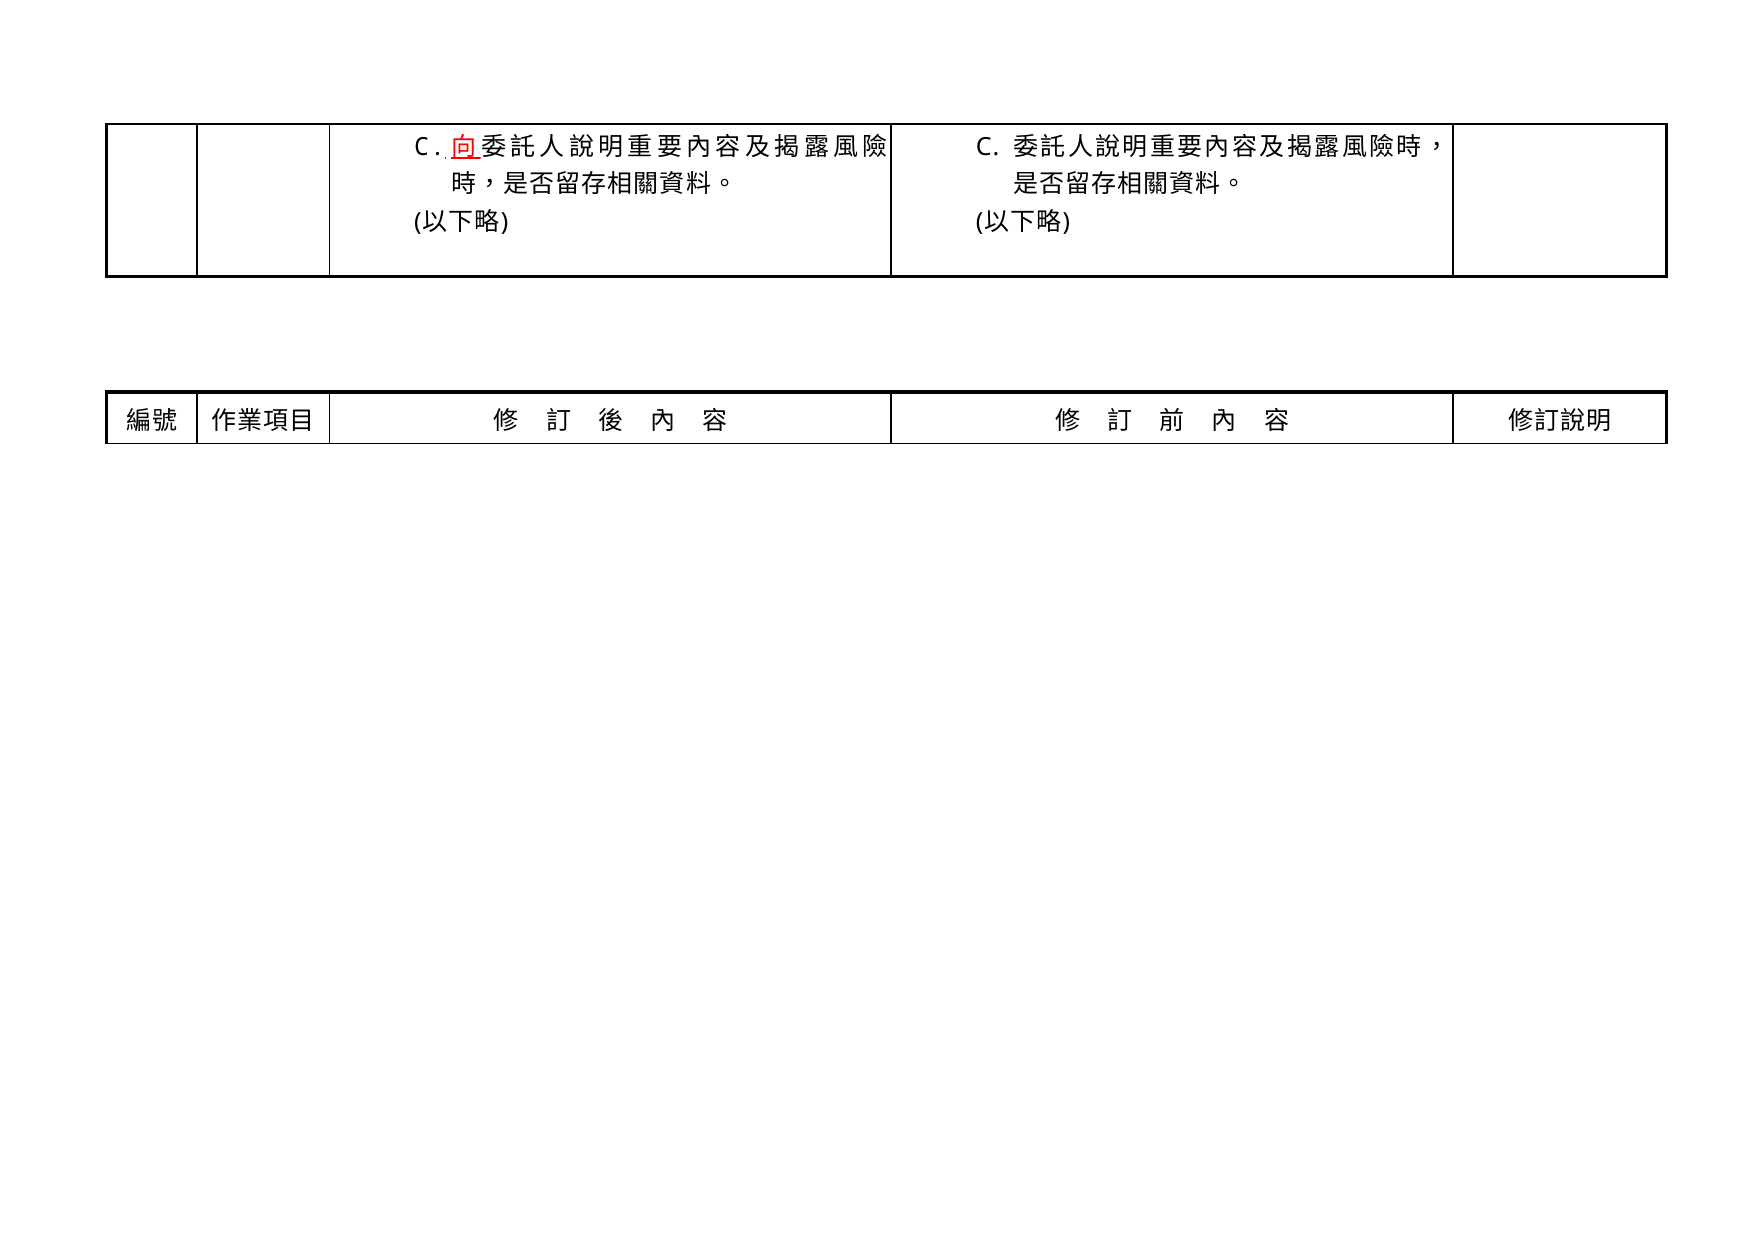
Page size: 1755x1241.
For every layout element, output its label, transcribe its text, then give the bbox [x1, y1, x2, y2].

table_cell [198, 125, 329, 275]
table_cell 作業週期：不定期（每週至少查核乙次） (三)開戶徵信 公司是否訂定高淨值客戶之條件及瞭解客戶評估作業程序，並依規定辦理客戶之接受與開戶、客戶投資能力之評估、客戶評估資料之更新及客戶資料與能力評估之驗證。 (第2.~5.略) 與委託人訂定信託契約前是否依相關規定辦理下列事項： (第(1)略) (2)說明契約重要內容及揭露風險 是否依「金融消費者保護法」第10條、「金融服務業提供金融商品或服務前說明契約重要內容及揭露風險辦法」、「信託業營運範圍受益權轉讓限制風險揭露及行銷訂約管理辦法」第27條及「中華民國信託業商業同業公會會員辦理信託業務之信託報酬及風險揭露應遵循事項」等相關規定，並應注意下列事項： 是否向委託人充分說明該商品、服務及契約之重要內容並充分揭露其風險。 是否以委託人能充分瞭解方式對委託人進行說明及揭露，其內容是否包括但不限交易成本、可能之收益及風險等有關委託人權益之重要內容。 向委託人說明重要內容及揭露風險時，是否留存相關資料。 (以下略) [330, 125, 890, 275]
table_cell [1454, 125, 1665, 275]
table_cell 作業週期：不定期（每週至少查核乙次） (三)開戶徵信 公司是否訂定高淨值客戶之條件及瞭解客戶評估作業程序，且內部稽核部門是否對瞭解客戶之評估作業及洗錢防制等作業執行情形加強查核。 (第2.~5.略) 與委託人訂定信託契約前是否依相關規定辦理下列事項： (第(1)略) (2)說明契約重要內容及揭露風險 是否依「金融消費者保護法」第10條、「金融服務業提供金融商品或服務前說明契約重要內容及揭露風險辦法」、「信託業營運範圍受益權轉讓限制風險揭露及行銷訂約管理辦法」第27條及「中華民國信託業商業同業公會會員辦理信託業務之信託報酬及風險揭露應遵循事項」等相關規定，並應注意下列事項： 是否向委託人充分說明該商品、服務及契約之重要內容並充分揭露其風險。 是否以委託人能充分瞭解方式對委託人進行說明及揭露，其內容是否包括但不限交易成本、可能之收益及風險等有關委託人權益之重要內容。 委託人說明重要內容及揭露風險時，是否留存相關資料。 (以下略) [892, 125, 1452, 275]
table_cell [108, 125, 196, 275]
table_header 修 訂 前 內 容 [892, 394, 1452, 442]
table_header 修訂說明 [1454, 394, 1665, 442]
table_header 修 訂 後 內 容 [330, 394, 890, 442]
table_header 作業項目 [198, 394, 329, 442]
table_header 編號 [108, 394, 196, 442]
